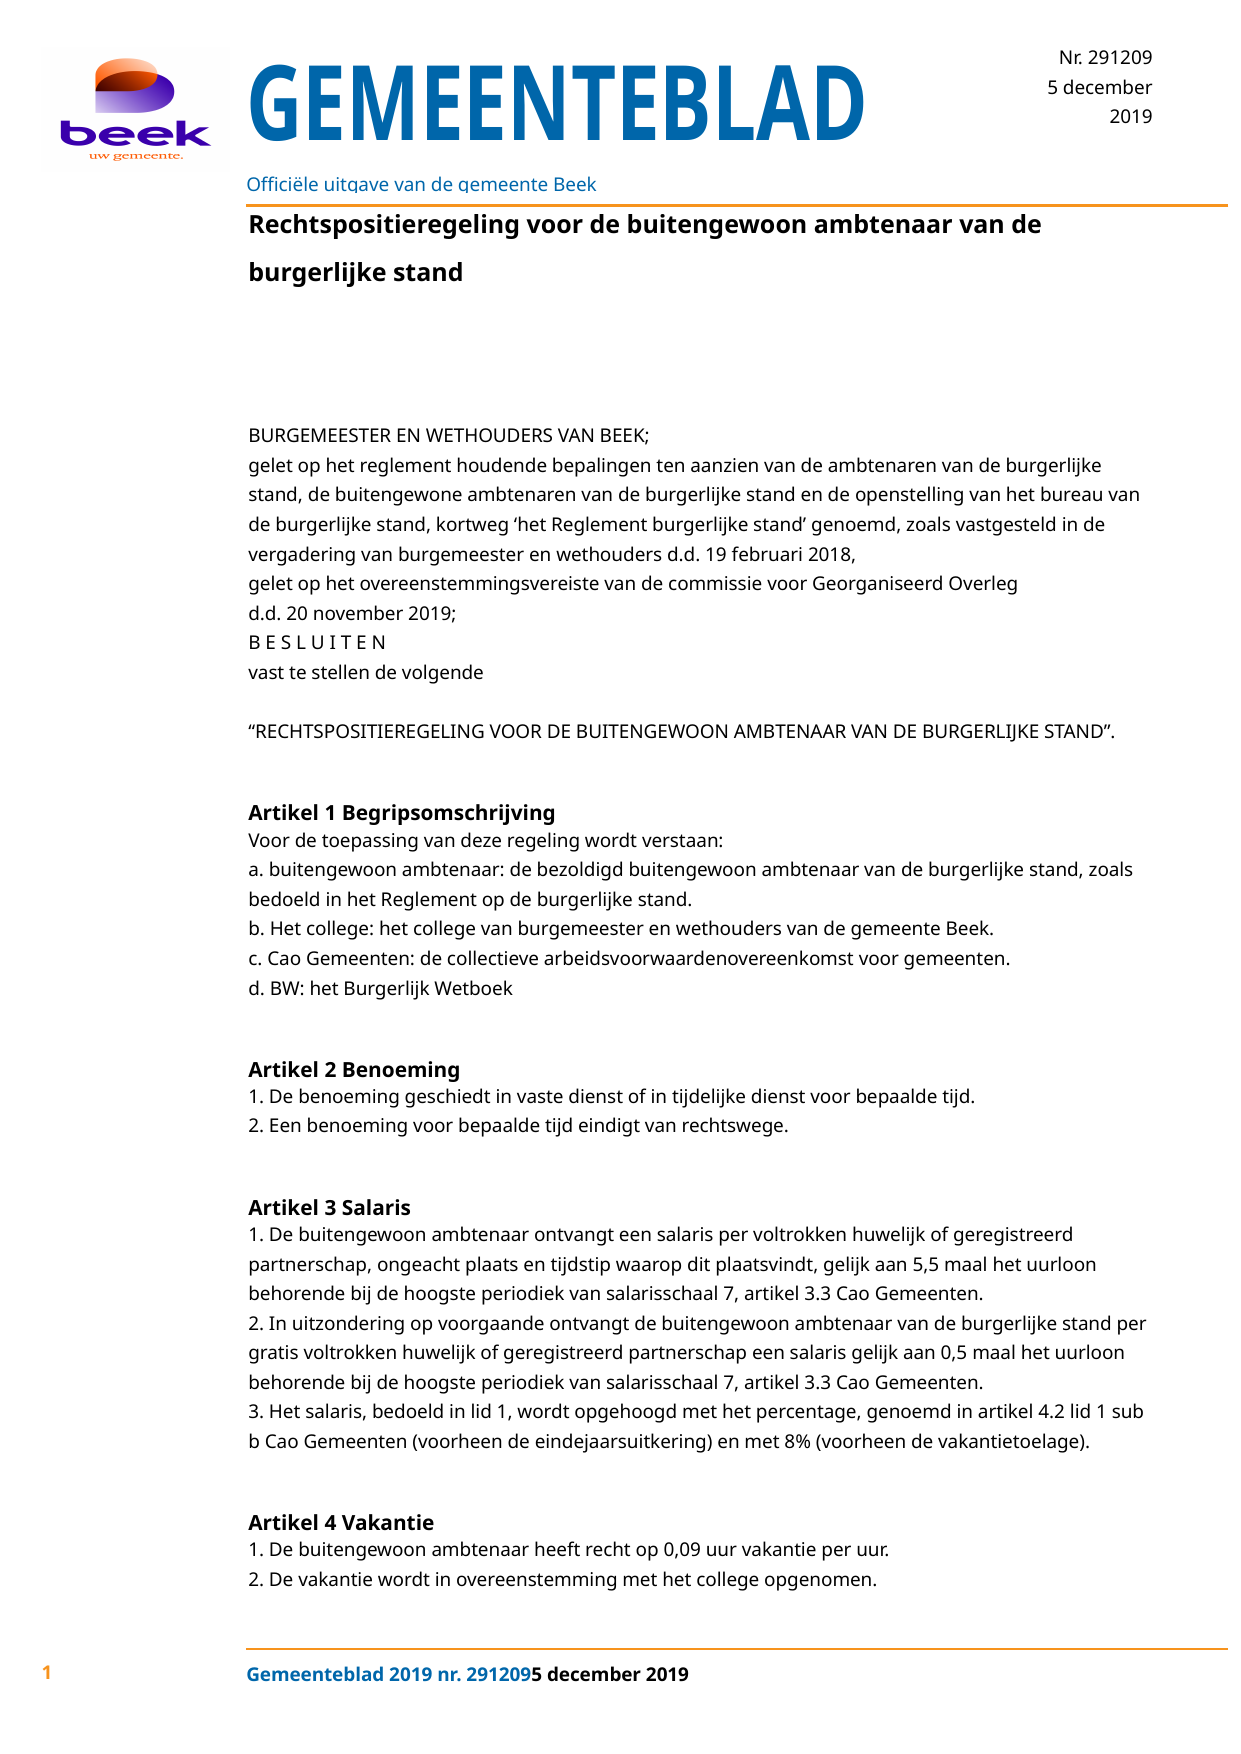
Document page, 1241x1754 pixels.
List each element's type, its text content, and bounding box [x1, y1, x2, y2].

text d.d. 20 november 2019; [248, 600, 1152, 626]
text gelet op het reglement houdende bepalingen ten aanzien van de ambtenaren van de burgerlijke stand, de buitengewone ambtenaren van de burgerlijke stand en de openstelling van het bureau van de burgerlijke stand, kortweg ‘het Reglement burgerlijke stand’ genoemd, zoals vastgesteld in de vergadering van burgemeester en wethouders d.d. 19 februari 2018, [248, 452, 1152, 567]
text 1. De buitengewoon ambtenaar ontvangt een salaris per voltrokken huwelijk of geregistreerd partnerschap, ongeacht plaats en tijdstip waarop dit plaatsvindt, gelijk aan 5,5 maal het uurloon behorende bij de hoogste periodiek van salarisschaal 7, artikel 3.3 Cao Gemeenten. [248, 1221, 1152, 1306]
text 2. De vakantie wordt in overeenstemming met het college opgenomen. [248, 1566, 1152, 1592]
text Voor de toepassing van deze regeling wordt verstaan: [248, 827, 1152, 852]
text b. Het college: het college van burgemeester en wethouders van de gemeente Beek. [248, 916, 1152, 941]
text a. buitengewoon ambtenaar: de bezoldigd buitengewoon ambtenaar van de burgerlijke stand, zoals bedoeld in het Reglement op de burgerlijke stand. [248, 856, 1152, 912]
text 1. De buitengewoon ambtenaar heeft recht op 0,09 uur vakantie per uur. [248, 1537, 1152, 1562]
text Artikel 2 Benoeming [248, 1055, 1152, 1083]
text d. BW: het Burgerlijk Wetboek [248, 975, 1152, 1000]
text 2. In uitzondering op voorgaande ontvangt de buitengewoon ambtenaar van de burgerlijke stand per gratis voltrokken huwelijk of geregistreerd partnerschap een salaris gelijk aan 0,5 maal het uurloon behorende bij de hoogste periodiek van salarisschaal 7, artikel 3.3 Cao Gemeenten. [248, 1310, 1152, 1395]
text c. Cao Gemeenten: de collectieve arbeidsvoorwaardenovereenkomst voor gemeenten. [248, 945, 1152, 971]
text B E S L U I T E N [248, 629, 1152, 655]
text 2. Een benoeming voor bepaalde tijd eindigt van rechtswege. [248, 1113, 1152, 1138]
text 3. Het salaris, bedoeld in lid 1, wordt opgehoogd met het percentage, genoemd in artikel 4.2 lid 1 sub b Cao Gemeenten (voorheen de eindejaarsuitkering) en met 8% (voorheen de vakantietoelage). [248, 1399, 1152, 1454]
text 1. De benoeming geschiedt in vaste dienst of in tijdelijke dienst voor bepaalde tijd. [248, 1083, 1152, 1109]
text gelet op het overeenstemmingsvereiste van de commissie voor Georganiseerd Overleg [248, 570, 1152, 596]
picture [41, 47, 231, 172]
text Artikel 1 Begripsomschrijving [248, 798, 1152, 827]
text Artikel 3 Salaris [248, 1193, 1152, 1221]
text Artikel 4 Vakantie [248, 1508, 1152, 1537]
text “RECHTSPOSITIEREGELING VOOR DE BUITENGEWOON AMBTENAAR VAN DE BURGERLIJKE STAND”. [248, 718, 1152, 744]
text vast te stellen de volgende [248, 659, 1152, 685]
text Rechtspositieregeling voor de buitengewoon ambtenaar van de burgerlijke stand [248, 207, 1152, 288]
text BURGEMEESTER EN WETHOUDERS VAN BEEK; [248, 422, 1152, 448]
